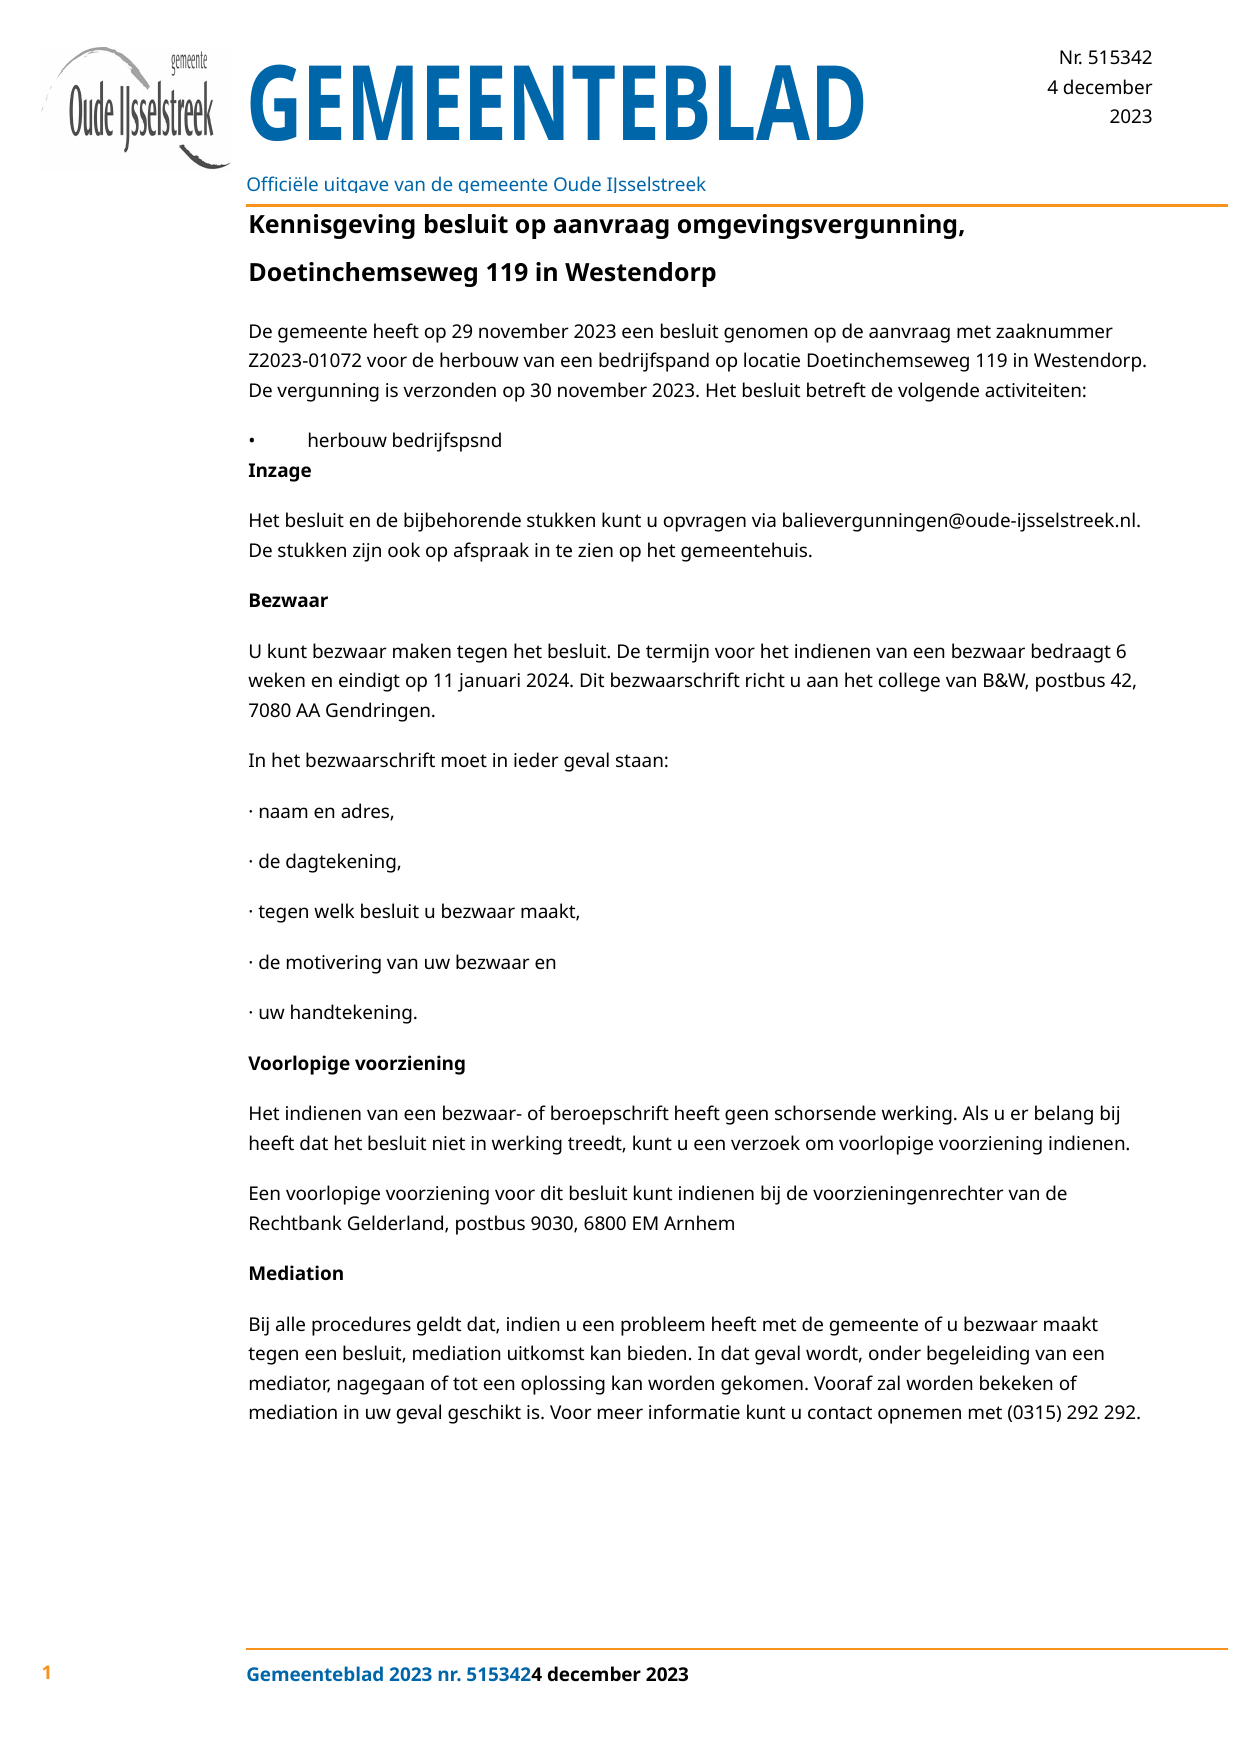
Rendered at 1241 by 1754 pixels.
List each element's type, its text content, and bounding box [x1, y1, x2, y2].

text Mediation [248, 1260, 1152, 1286]
text · tegen welk besluit u bezwaar maakt, [248, 899, 1152, 924]
text U kunt bezwaar maken tegen het besluit. De termijn voor het indienen van een bezwaar bedraagt 6 weken en eindigt op 11 januari 2024. Dit bezwaarschrift richt u aan het college van B&W, postbus 42, 7080 AA Gendringen. [248, 638, 1152, 723]
text Bezwaar [248, 587, 1152, 613]
text Een voorlopige voorziening voor dit besluit kunt indienen bij de voorzieningenrechter van de Rechtbank Gelderland, postbus 9030, 6800 EM Arnhem [248, 1180, 1152, 1236]
text Het indienen van een bezwaar- of beroepschrift heeft geen schorsende werking. Als u er belang bij heeft dat het besluit niet in werking treedt, kunt u een verzoek om voorlopige voorziening indienen. [248, 1100, 1152, 1156]
text Kennisgeving besluit op aanvraag omgevingsvergunning, Doetinchemseweg 119 in Westendorp [248, 207, 1152, 288]
text Het besluit en de bijbehorende stukken kunt u opvragen via balievergunningen@oude-ijsselstreek.nl. De stukken zijn ook op afspraak in te zien op het gemeentehuis. [248, 507, 1152, 563]
text In het bezwaarschrift moet in ieder geval staan: [248, 747, 1152, 773]
text · de dagtekening, [248, 848, 1152, 874]
text · de motivering van uw bezwaar en [248, 949, 1152, 975]
list herbouw bedrijfspsnd [248, 427, 1152, 453]
text De gemeente heeft op 29 november 2023 een besluit genomen op de aanvraag met zaaknummer Z2023-01072 voor de herbouw van een bedrijfspand op locatie Doetinchemseweg 119 in Westendorp. De vergunning is verzonden op 30 november 2023. Het besluit betreft de volgende activiteiten: [248, 318, 1152, 403]
text · naam en adres, [248, 798, 1152, 824]
text Inzage [248, 457, 1152, 483]
text Bij alle procedures geldt dat, indien u een probleem heeft met de gemeente of u bezwaar maakt tegen een besluit, mediation uitkomst kan bieden. In dat geval wordt, onder begeleiding van een mediator, nagegaan of tot een oplossing kan worden gekomen. Vooraf zal worden bekeken of mediation in uw geval geschikt is. Voor meer informatie kunt u contact opnemen met (0315) 292 292. [248, 1311, 1152, 1425]
picture [41, 47, 231, 172]
text Voorlopige voorziening [248, 1050, 1152, 1076]
text · uw handtekening. [248, 999, 1152, 1025]
